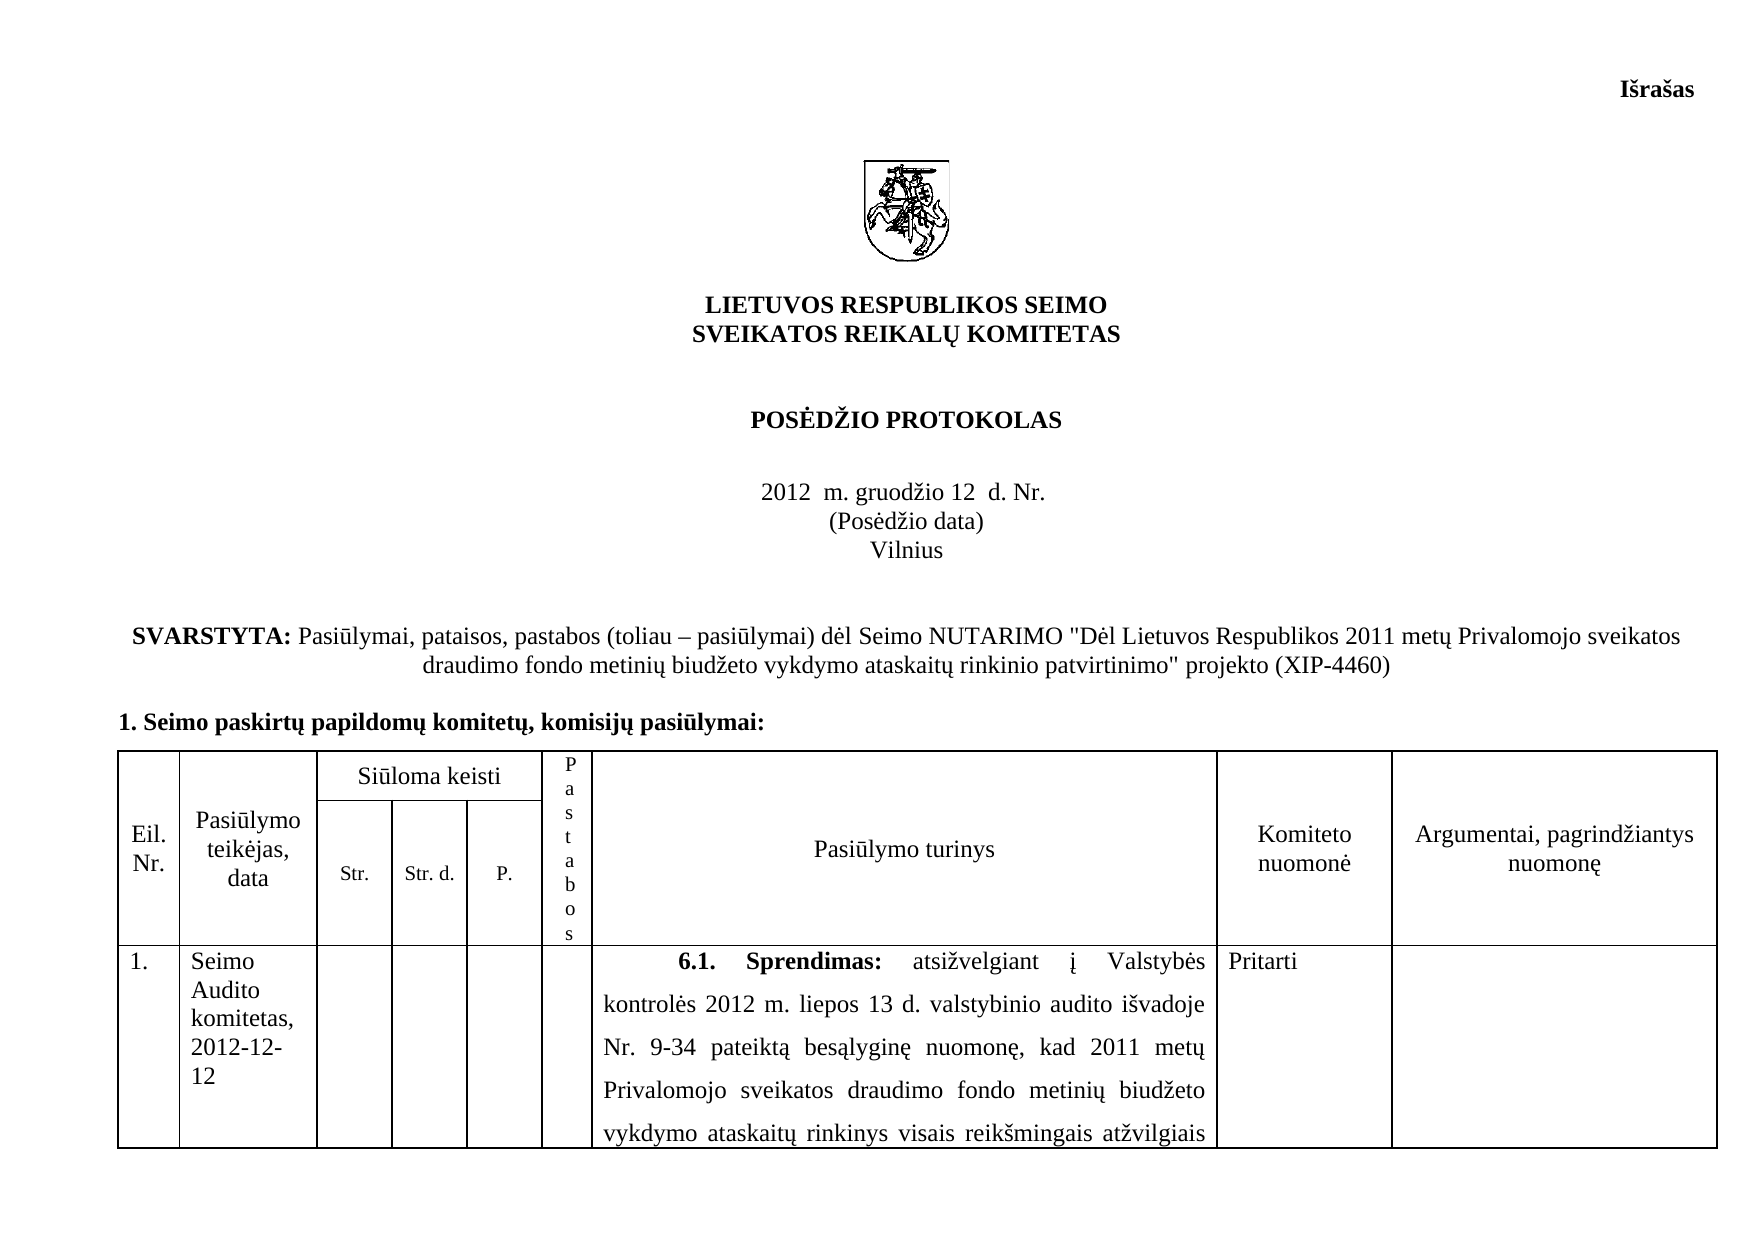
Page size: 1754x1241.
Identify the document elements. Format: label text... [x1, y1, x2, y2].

text Vilnius [118, 535, 1694, 563]
text LIETUVOS RESPUBLIKOS SEIMO [118, 290, 1694, 319]
table_cell [468, 946, 541, 1147]
table_header Pasiūlymo teikėjas, data [180, 752, 316, 944]
table_header Pasiūlymo turinys [593, 752, 1216, 944]
text Išrašas [118, 74, 1694, 103]
text SVARSTYTA: Pasiūlymai, pataisos, pastabos (toliau – pasiūlymai) dėl Seimo NUTARIMO "Dėl Lietuvos Respublikos 2011 metų Privalomojo sveikatos draudimo fondo metinių biudžeto vykdymo ataskaitų rinkinio patvirtinimo" projekto (XIP-4460) [118, 621, 1694, 678]
text 2012 m. gruodžio 12 d. Nr. [118, 477, 1694, 506]
table_cell [318, 946, 391, 1147]
table_cell [1393, 946, 1716, 1147]
table_cell P. [468, 801, 541, 944]
text (Posėdžio data) [118, 506, 1694, 535]
table_cell Pritarti [1218, 946, 1391, 1147]
table_cell [393, 946, 466, 1147]
text SVEIKATOS REIKALŲ komitetaS [118, 319, 1694, 348]
table_cell 1. [119, 946, 179, 1147]
table_cell Str. [318, 801, 391, 944]
table_cell 6.1. Sprendimas: atsižvelgiant į Valstybės kontrolės 2012 m. liepos 13 d. valstybinio audito išvadoje Nr. 9-34 pateiktą besąlyginę nuomonę, kad 2011 metų Privalomojo sveikatos draudimo fondo metinių biudžeto vykdymo ataskaitų rinkinys visais reikšmingais atžvilgiais [593, 946, 1216, 1147]
table_cell Str. d. [393, 801, 466, 944]
table_header Komiteto nuomonė [1218, 752, 1391, 944]
table_header Siūloma keisti [318, 752, 541, 799]
table_cell Seimo Audito komitetas, 2012-12-12 [180, 946, 316, 1147]
table_header Argumentai, pagrindžiantys nuomonę [1393, 752, 1716, 944]
subtitle POSĖDŽIO PROTOKOLAS [118, 405, 1694, 434]
table_header Pastabos [543, 752, 591, 944]
table_header Eil. Nr. [119, 752, 179, 944]
table_cell [543, 946, 591, 1147]
text 1. Seimo paskirtų papildomų komitetų, komisijų pasiūlymai: [118, 707, 1694, 736]
